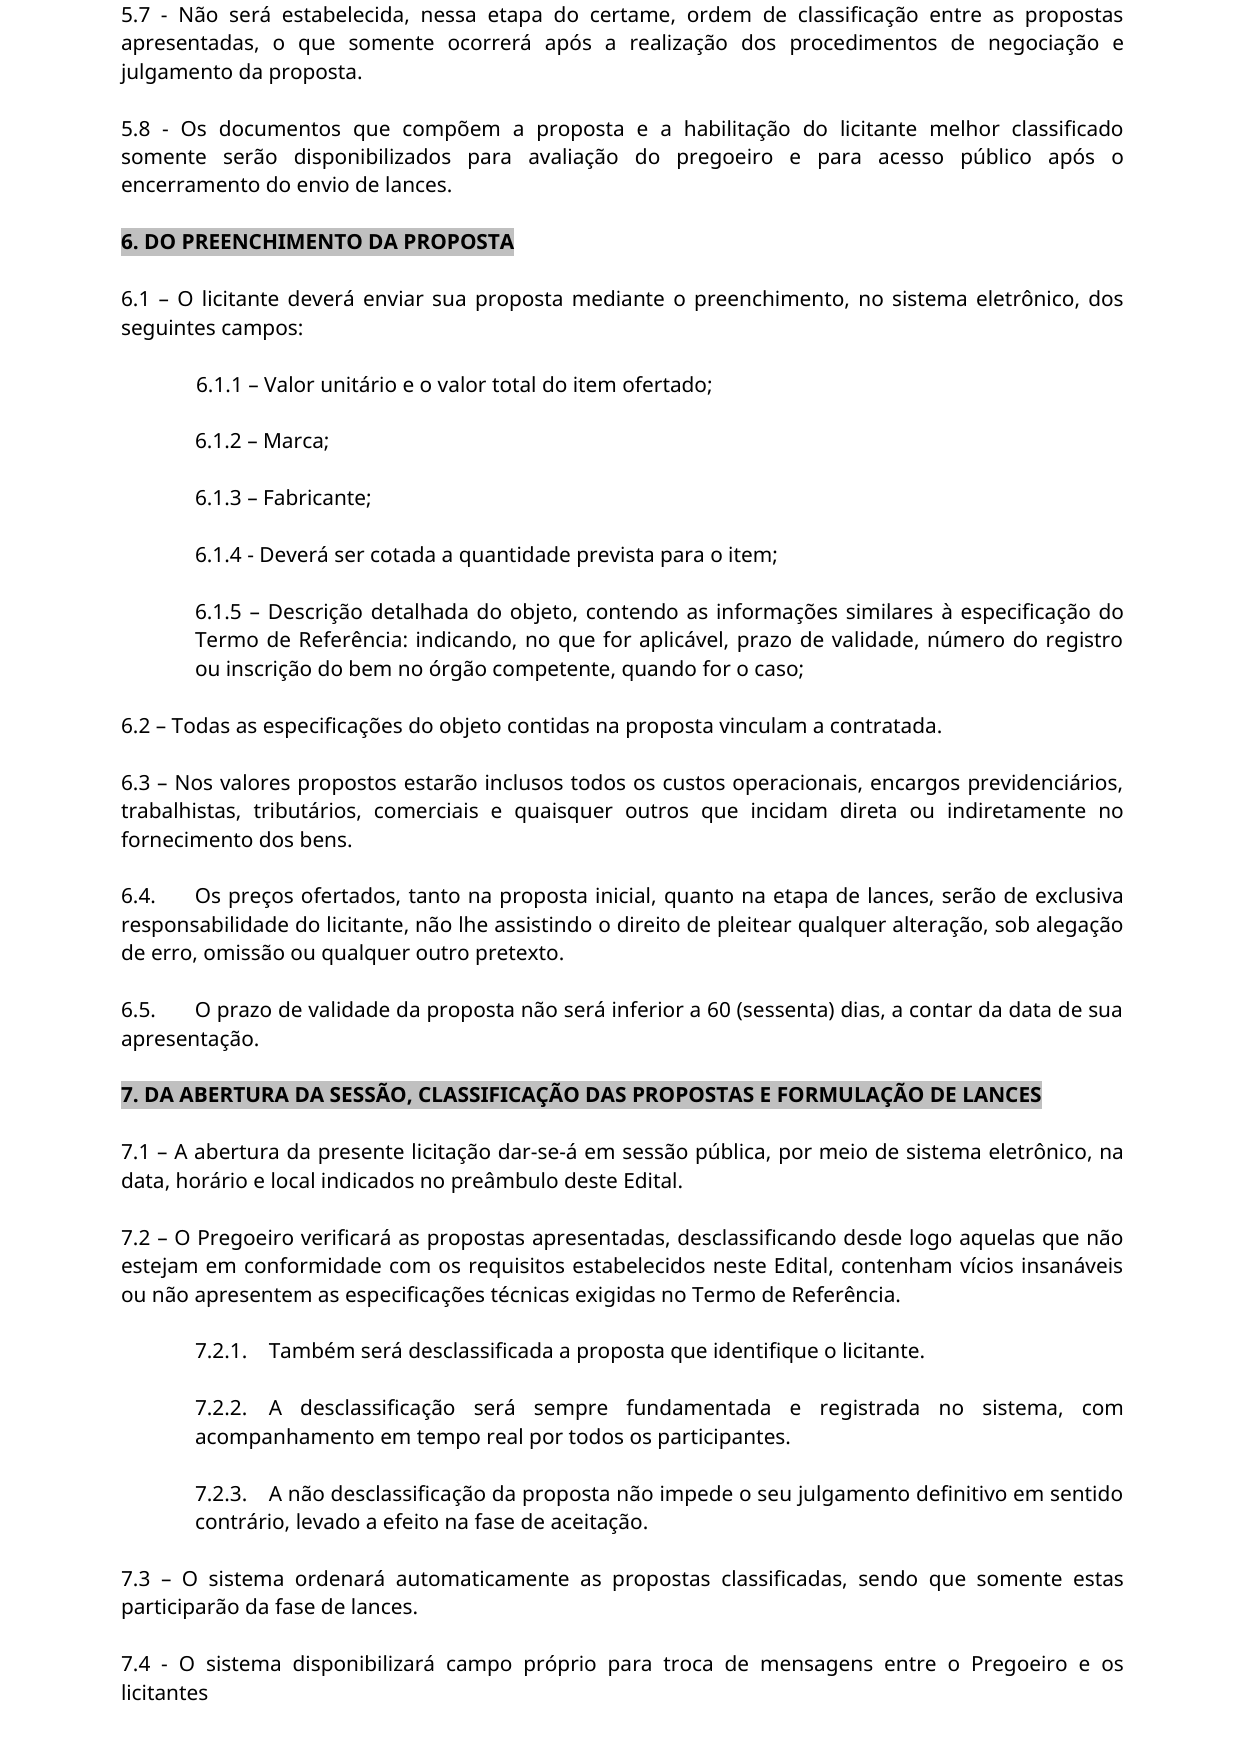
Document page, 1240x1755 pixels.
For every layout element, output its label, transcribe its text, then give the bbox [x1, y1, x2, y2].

text 7.2 – O Pregoeiro verificará as propostas apresentadas, desclassificando desde logo aquelas que não estejam em conformidade com os requisitos estabelecidos neste Edital, contenham vícios insanáveis ou não apresentem as especificações técnicas exigidas no Termo de Referência. [121, 1223, 1125, 1308]
text 6.4. Os preços ofertados, tanto na proposta inicial, quanto na etapa de lances, serão de exclusiva responsabilidade do licitante, não lhe assistindo o direito de pleitear qualquer alteração, sob alegação de erro, omissão ou qualquer outro pretexto. [121, 882, 1125, 967]
text 6.1.3 – Fabricante; [195, 483, 1125, 512]
text 7.4 - O sistema disponibilizará campo próprio para troca de mensagens entre o Pregoeiro e os licitantes [121, 1649, 1125, 1706]
text 5.8 - Os documentos que compõem a proposta e a habilitação do licitante melhor classificado somente serão disponibilizados para avaliação do pregoeiro e para acesso público após o encerramento do envio de lances. [121, 114, 1125, 199]
text 6.5. O prazo de validade da proposta não será inferior a 60 (sessenta) dias, a contar da data de sua apresentação. [121, 995, 1125, 1052]
text 6.1 – O licitante deverá enviar sua proposta mediante o preenchimento, no sistema eletrônico, dos seguintes campos: [121, 284, 1125, 341]
text 7.1 – A abertura da presente licitação dar-se-á em sessão pública, por meio de sistema eletrônico, na data, horário e local indicados no preâmbulo deste Edital. [121, 1137, 1125, 1194]
text 7.2.3. A não desclassificação da proposta não impede o seu julgamento definitivo em sentido contrário, levado a efeito na fase de aceitação. [195, 1479, 1125, 1536]
text 7. DA ABERTURA DA SESSÃO, CLASSIFICAÇÃO DAS PROPOSTAS E FORMULAÇÃO DE LANCES [121, 1081, 1125, 1109]
text 6. DO PREENCHIMENTO DA PROPOSTA [121, 227, 1125, 256]
text 6.3 – Nos valores propostos estarão inclusos todos os custos operacionais, encargos previdenciários, trabalhistas, tributários, comerciais e quaisquer outros que incidam direta ou indiretamente no fornecimento dos bens. [121, 768, 1125, 853]
text 6.1.4 - Deverá ser cotada a quantidade prevista para o item; [195, 540, 1125, 569]
text 6.2 – Todas as especificações do objeto contidas na proposta vinculam a contratada. [121, 711, 1125, 739]
text 5.7 - Não será estabelecida, nessa etapa do certame, ordem de classificação entre as propostas apresentadas, o que somente ocorrerá após a realização dos procedimentos de negociação e julgamento da proposta. [121, 0, 1125, 85]
text 6.1.5 – Descrição detalhada do objeto, contendo as informações similares à especificação do Termo de Referência: indicando, no que for aplicável, prazo de validade, número do registro ou inscrição do bem no órgão competente, quando for o caso; [195, 597, 1125, 682]
text 7.2.1. Também será desclassificada a proposta que identifique o licitante. [195, 1337, 1125, 1365]
text 7.3 – O sistema ordenará automaticamente as propostas classificadas, sendo que somente estas participarão da fase de lances. [121, 1564, 1125, 1621]
text 7.2.2. A desclassificação será sempre fundamentada e registrada no sistema, com acompanhamento em tempo real por todos os participantes. [195, 1393, 1125, 1450]
text 6.1.1 – Valor unitário e o valor total do item ofertado; [196, 370, 1125, 398]
text 6.1.2 – Marca; [195, 427, 1125, 455]
